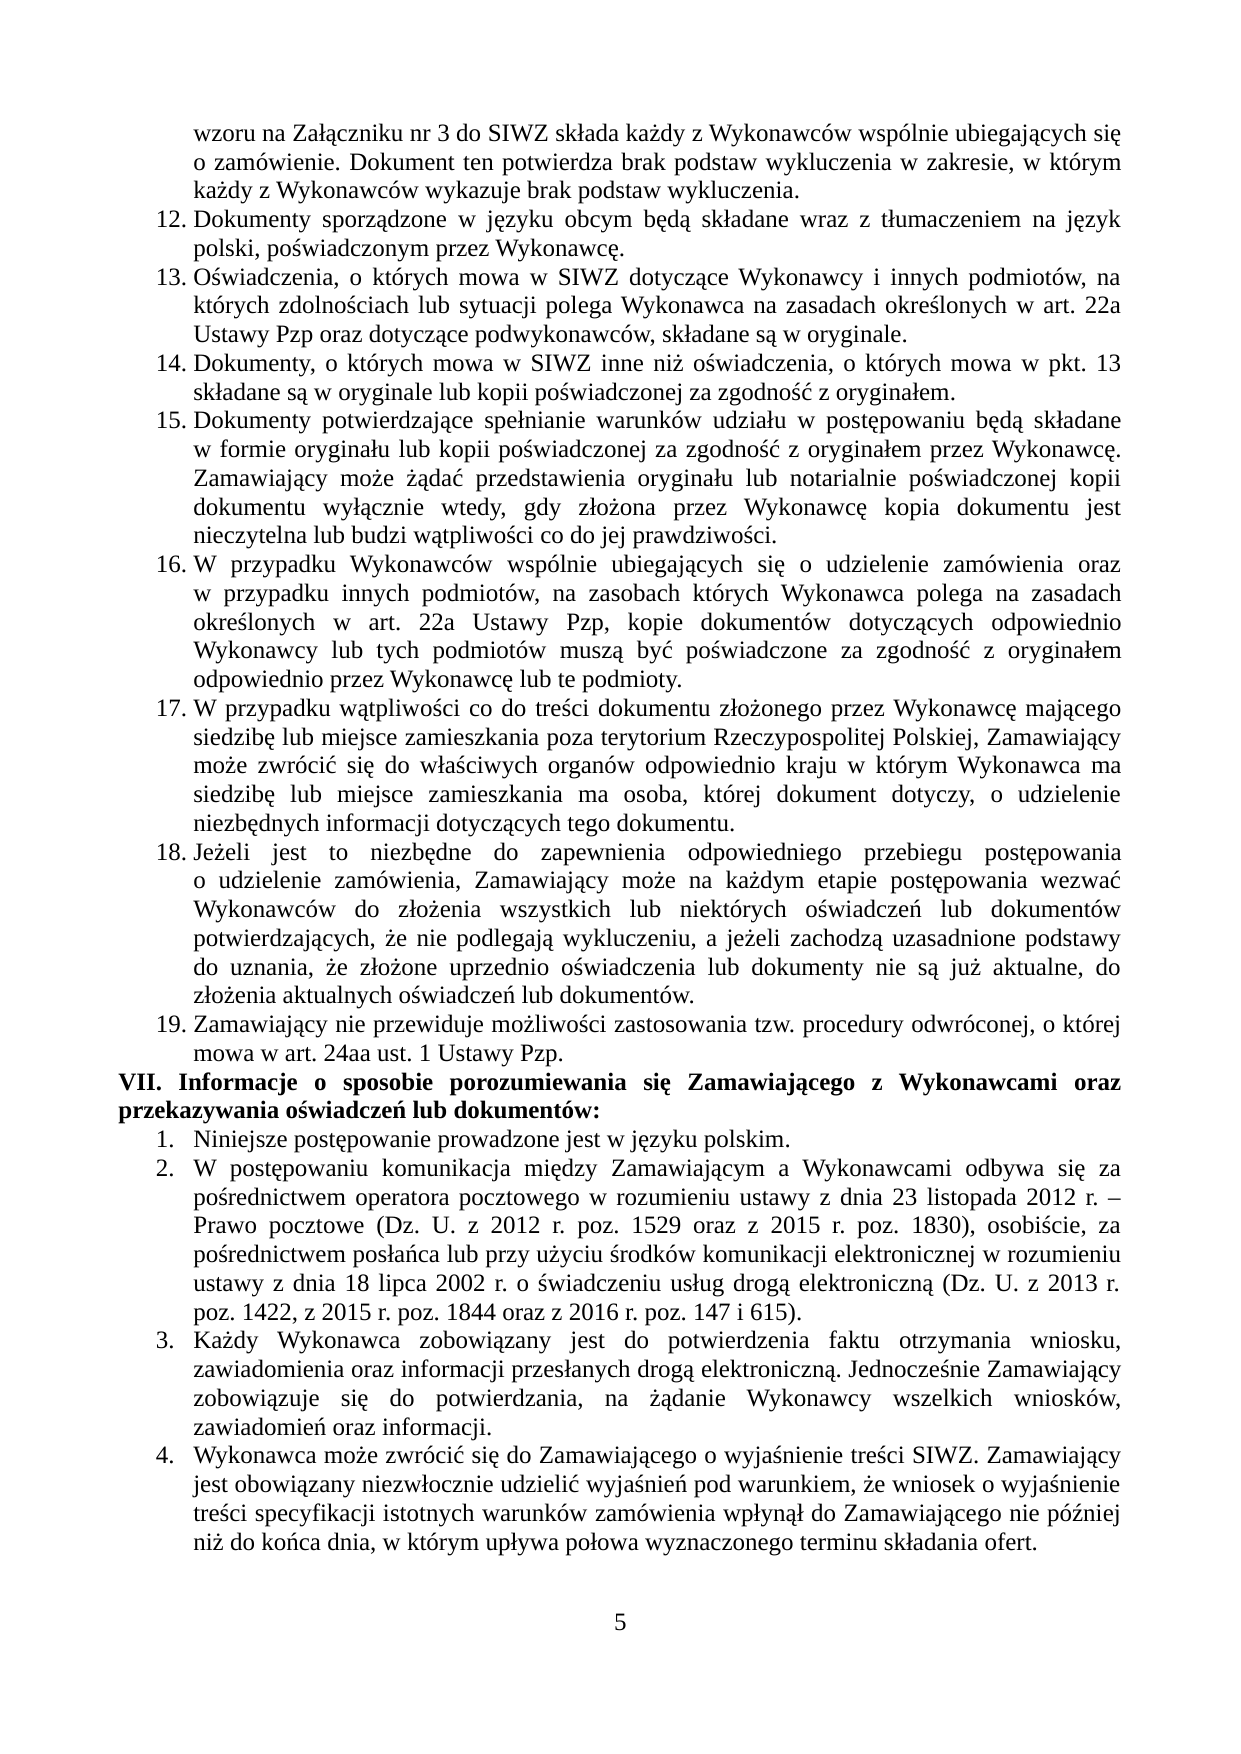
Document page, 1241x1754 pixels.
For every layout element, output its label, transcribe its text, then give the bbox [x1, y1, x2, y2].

list Dokumenty, o których mowa w SIWZ inne niż oświadczenia, o których mowa w pkt. 13 składane są w oryginale lub kopii poświadczonej za zgodność z oryginałem. [156, 348, 1122, 406]
list W przypadku Wykonawców wspólnie ubiegających się o udzielenie zamówienia oraz w przypadku innych podmiotów, na zasobach których Wykonawca polega na zasadach określonych w art. 22a Ustawy Pzp, kopie dokumentów dotyczących odpowiednio Wykonawcy lub tych podmiotów muszą być poświadczone za zgodność z oryginałem odpowiednio przez Wykonawcę lub te podmioty. [156, 549, 1122, 693]
list W postępowaniu komunikacja między Zamawiającym a Wykonawcami odbywa się za pośrednictwem operatora pocztowego w rozumieniu ustawy z dnia 23 listopada 2012 r. – Prawo pocztowe (Dz. U. z 2012 r. poz. 1529 oraz z 2015 r. poz. 1830), osobiście, za pośrednictwem posłańca lub przy użyciu środków komunikacji elektronicznej w rozumieniu ustawy z dnia 18 lipca 2002 r. o świadczeniu usług drogą elektroniczną (Dz. U. z 2013 r. poz. 1422, z 2015 r. poz. 1844 oraz z 2016 r. poz. 147 i 615). [156, 1153, 1122, 1326]
list Dokumenty sporządzone w języku obcym będą składane wraz z tłumaczeniem na język polski, poświadczonym przez Wykonawcę. [156, 204, 1122, 262]
list Oświadczenia, o których mowa w SIWZ dotyczące Wykonawcy i innych podmiotów, na których zdolnościach lub sytuacji polega Wykonawca na zasadach określonych w art. 22a Ustawy Pzp oraz dotyczące podwykonawców, składane są w oryginale. [156, 262, 1122, 348]
list Wykonawca może zwrócić się do Zamawiającego o wyjaśnienie treści SIWZ. Zamawiający jest obowiązany niezwłocznie udzielić wyjaśnień pod warunkiem, że wniosek o wyjaśnienie treści specyfikacji istotnych warunków zamówienia wpłynął do Zamawiającego nie później niż do końca dnia, w którym upływa połowa wyznaczonego terminu składania ofert. [156, 1441, 1122, 1556]
list Każdy Wykonawca zobowiązany jest do potwierdzenia faktu otrzymania wniosku, zawiadomienia oraz informacji przesłanych drogą elektroniczną. Jednocześnie Zamawiający zobowiązuje się do potwierdzania, na żądanie Wykonawcy wszelkich wniosków, zawiadomień oraz informacji. [156, 1326, 1122, 1441]
list Dokumenty potwierdzające spełnianie warunków udziału w postępowaniu będą składane w formie oryginału lub kopii poświadczonej za zgodność z oryginałem przez Wykonawcę. Zamawiający może żądać przedstawienia oryginału lub notarialnie poświadczonej kopii dokumentu wyłącznie wtedy, gdy złożona przez Wykonawcę kopia dokumentu jest nieczytelna lub budzi wątpliwości co do jej prawdziwości. [156, 406, 1122, 549]
list Niniejsze postępowanie prowadzone jest w języku polskim. [156, 1124, 1122, 1153]
list wzoru na Załączniku nr 3 do SIWZ składa każdy z Wykonawców wspólnie ubiegających się o zamówienie. Dokument ten potwierdza brak podstaw wykluczenia w zakresie, w którym każdy z Wykonawców wykazuje brak podstaw wykluczenia. [156, 118, 1122, 204]
list Jeżeli jest to niezbędne do zapewnienia odpowiedniego przebiegu postępowania o udzielenie zamówienia, Zamawiający może na każdym etapie postępowania wezwać Wykonawców do złożenia wszystkich lub niektórych oświadczeń lub dokumentów potwierdzających, że nie podlegają wykluczeniu, a jeżeli zachodzą uzasadnione podstawy do uznania, że złożone uprzednio oświadczenia lub dokumenty nie są już aktualne, do złożenia aktualnych oświadczeń lub dokumentów. [156, 837, 1122, 1009]
list W przypadku wątpliwości co do treści dokumentu złożonego przez Wykonawcę mającego siedzibę lub miejsce zamieszkania poza terytorium Rzeczypospolitej Polskiej, Zamawiający może zwrócić się do właściwych organów odpowiednio kraju w którym Wykonawca ma siedzibę lub miejsce zamieszkania ma osoba, której dokument dotyczy, o udzielenie niezbędnych informacji dotyczących tego dokumentu. [156, 693, 1122, 837]
list Zamawiający nie przewiduje możliwości zastosowania tzw. procedury odwróconej, o której mowa w art. 24aa ust. 1 Ustawy Pzp. [156, 1009, 1122, 1067]
text VII. Informacje o sposobie porozumiewania się Zamawiającego z Wykonawcami oraz przekazywania oświadczeń lub dokumentów: [118, 1067, 1122, 1124]
